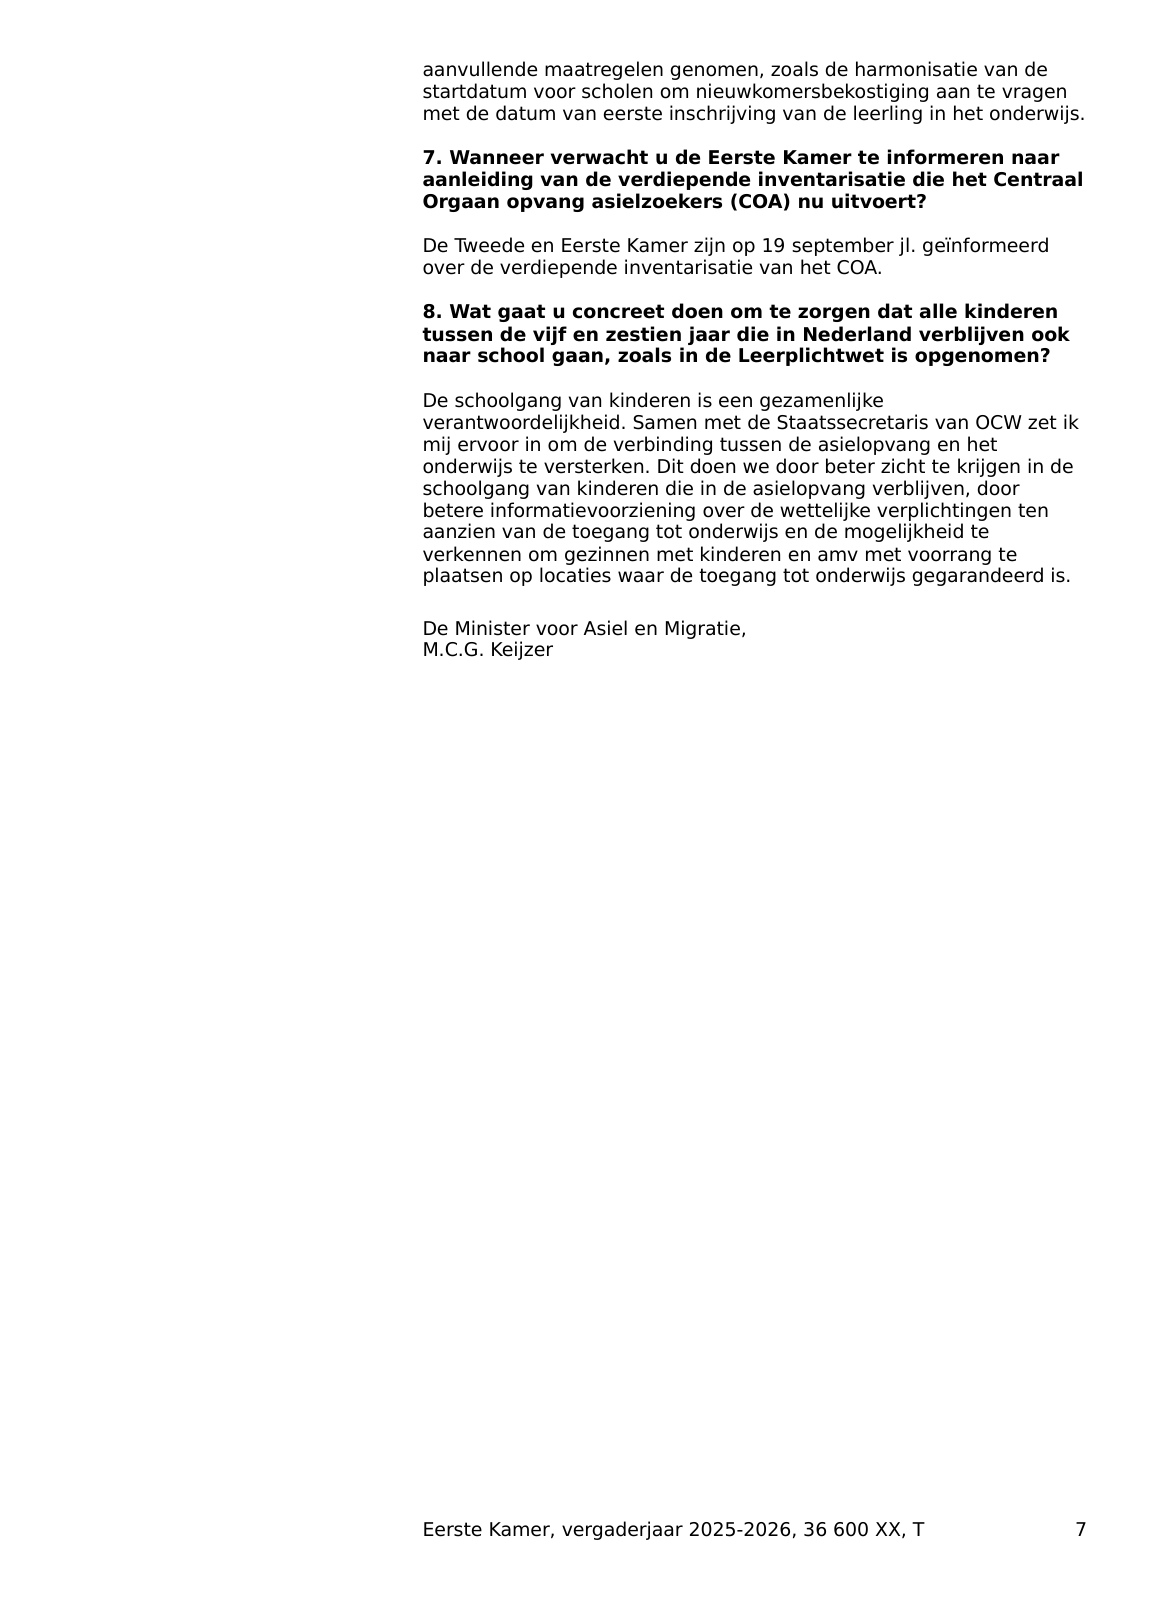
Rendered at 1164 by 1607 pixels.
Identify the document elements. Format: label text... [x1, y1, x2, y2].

text De Tweede en Eerste Kamer zijn op 19 september jl. geïnformeerd over de verdiepende inventarisatie van het COA. [422, 235, 1087, 279]
subtitle 8. Wat gaat u concreet doen om te zorgen dat alle kinderen tussen de vijf en zestien jaar die in Nederland verblijven ook naar school gaan, zoals in de Leerplichtwet is opgenomen? [422, 301, 1087, 367]
subtitle 7. Wanneer verwacht u de Eerste Kamer te informeren naar aanleiding van de verdiepende inventarisatie die het Centraal Orgaan opvang asielzoekers (COA) nu uitvoert? [422, 147, 1087, 213]
text De schoolgang van kinderen is een gezamenlijke verantwoordelijkheid. Samen met de Staatssecretaris van OCW zet ik mij ervoor in om de verbinding tussen de asielopvang en het onderwijs te versterken. Dit doen we door beter zicht te krijgen in de schoolgang van kinderen die in de asielopvang verblijven, door betere informatievoorziening over de wettelijke verplichtingen ten aanzien van de toegang tot onderwijs en de mogelijkheid te verkennen om gezinnen met kinderen en amv met voorrang te plaatsen op locaties waar de toegang tot onderwijs gegarandeerd is. [422, 389, 1087, 587]
text aanvullende maatregelen genomen, zoals de harmonisatie van de startdatum voor scholen om nieuwkomersbekostiging aan te vragen met de datum van eerste inschrijving van de leerling in het onderwijs. [422, 59, 1087, 125]
text De Minister voor Asiel en Migratie, M.C.G. Keijzer [422, 617, 1087, 661]
